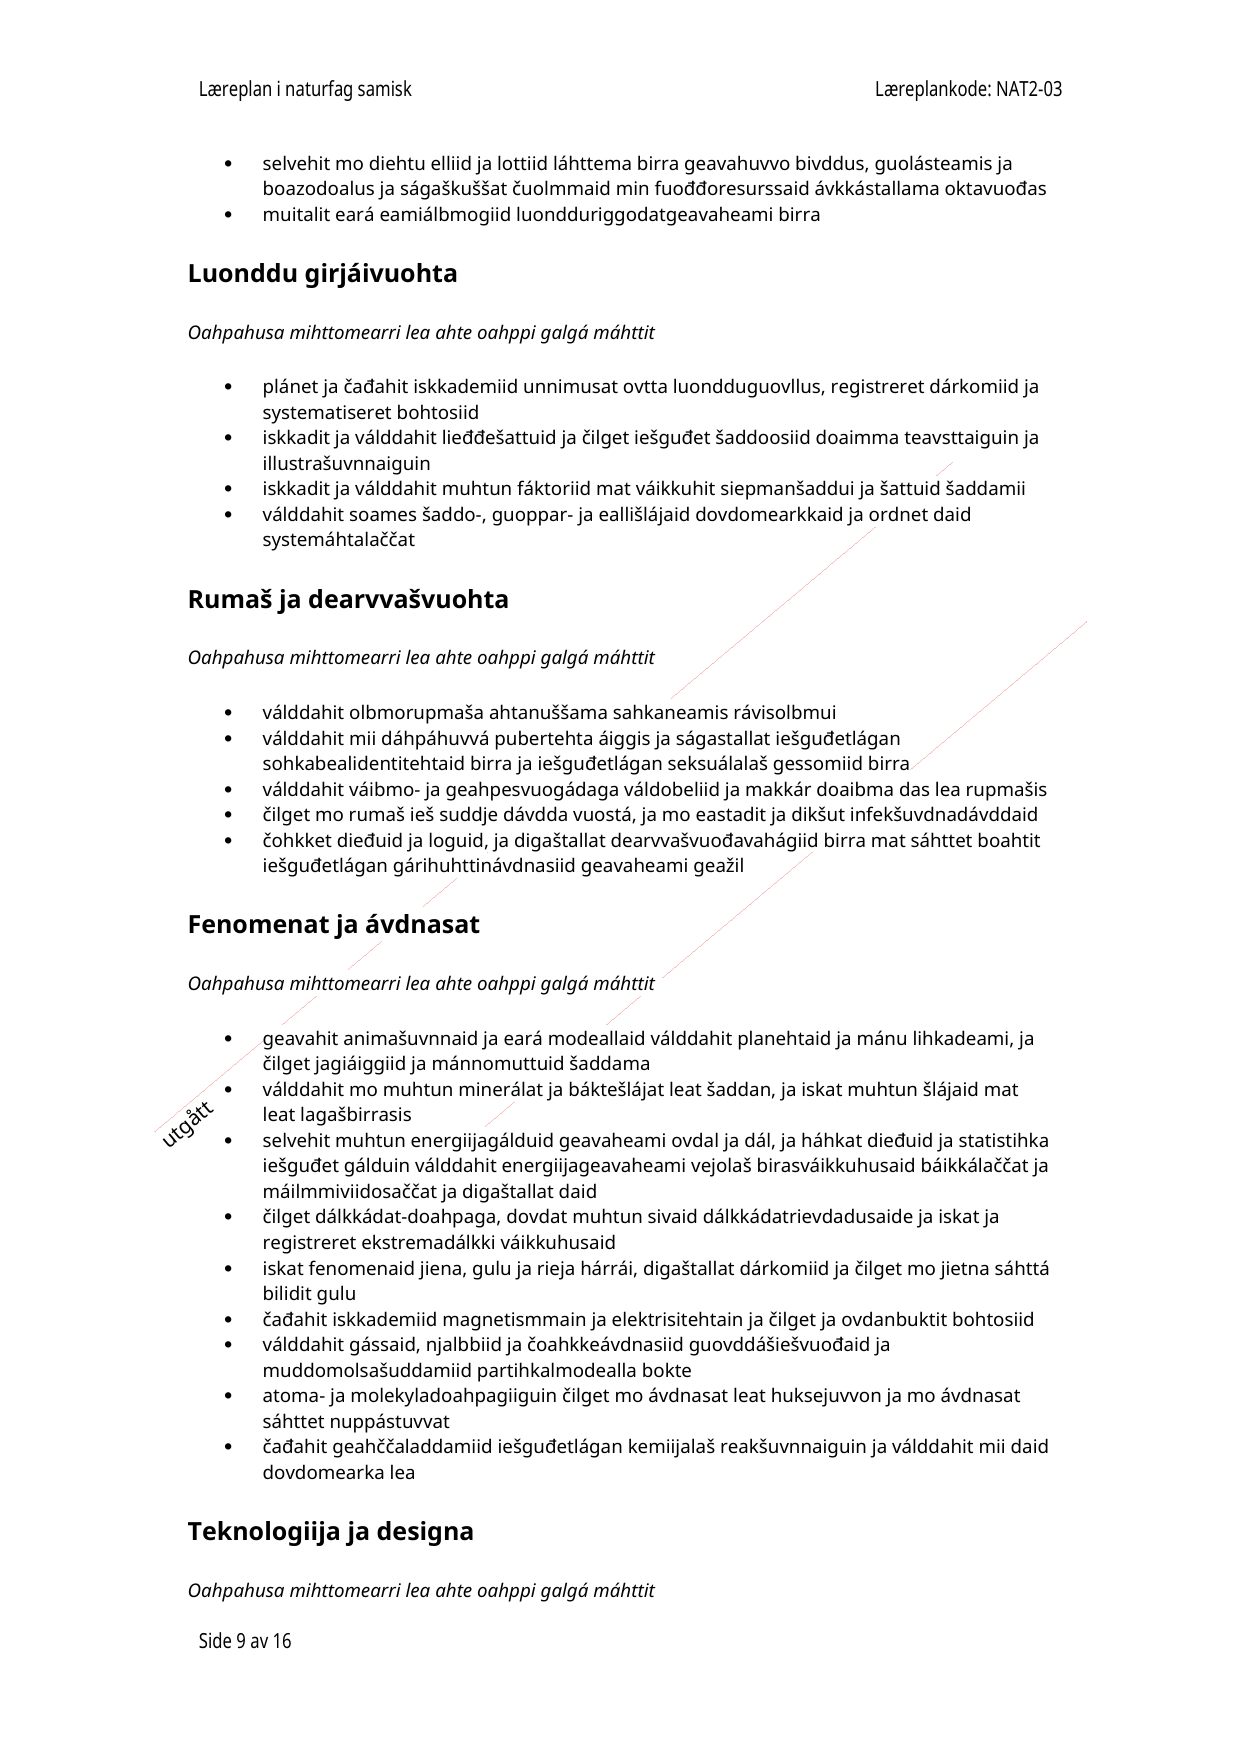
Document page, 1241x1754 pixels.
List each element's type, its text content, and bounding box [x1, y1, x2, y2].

text Oahpahusa mihttomearri lea ahte oahppi galgá máhttit [706, 645, 1053, 670]
list čohkket dieđuid ja loguid, ja digaštallat dearvvašvuođavahágiid birra mat sáhttet boahtit iešguđetlágan gárihuhttinávdnasiid geavaheami geažil [225, 827, 486, 878]
list atoma- ja molekyladoahpagiiguin čilget mo ávdnasat leat huksejuvvon ja mo ávdnasat sáhttet nuppástuvvat [225, 1382, 1053, 1433]
list válddahit mo muhtun minerálat ja báktešlájat leat šaddan, ja iskat muhtun šlájaid mat leat lagašbirrasis [412, 1102, 512, 1127]
subtitle Fenomenat ja ávdnasat [480, 907, 745, 941]
list muitalit eará eamiálbmogiid luondduriggodatgeavaheami birra [821, 201, 1053, 227]
list geavahit animašuvnnaid ja eará modeallaid válddahit planehtaid ja mánu lihkadeami, ja čilget jagiáiggiid ja mánnomuttuid šaddama [651, 1025, 1053, 1076]
list válddahit mo muhtun minerálat ja báktešlájat leat šaddan, ja iskat muhtun šlájaid mat leat lagašbirrasis [486, 1076, 1053, 1127]
list válddahit olbmorupmaša ahtanuššama sahkaneamis rávisolbmui [965, 699, 1053, 725]
text Oahpahusa mihttomearri lea ahte oahppi galgá máhttit [662, 970, 1053, 996]
list iskkadit ja válddahit lieđđešattuid ja čilget iešguđet šaddoosiid doaimma teavsttaiguin ja illustrašuvnnaiguin [431, 425, 1053, 476]
subtitle Rumaš ja dearvvašvuohta [771, 581, 1053, 616]
subtitle Teknologiija ja designa [475, 1514, 1053, 1548]
list čohkket dieđuid ja loguid, ja digaštallat dearvvašvuođavahágiid birra mat sáhttet boahtit iešguđetlágan gárihuhttinávdnasiid geavaheami geažil [488, 852, 810, 878]
list plánet ja čađahit iskkademiid unnimusat ovtta luondduguovllus, registreret dárkomiid ja systematiseret bohtosiid [479, 374, 1053, 425]
list čohkket dieđuid ja loguid, ja digaštallat dearvvašvuođavahágiid birra mat sáhttet boahtit iešguđetlágan gárihuhttinávdnasiid geavaheami geažil [783, 827, 1053, 878]
list iskat fenomenaid jiena, gulu ja rieja hárrái, digaštallat dárkomiid ja čilget mo jietna sáhttá bilidit gulu [356, 1255, 1053, 1306]
list válddahit gássaid, njalbbiid ja čoahkkeávdnasiid guovddášiešvuođaid ja muddomolsašuddamiid partihkalmodealla bokte [692, 1331, 1053, 1382]
list válddahit mii dáhpáhuvvá pubertehta áiggis ja ságastallat iešguđetlágan sohkabealidentitehtaid birra ja iešguđetlágan seksuálalaš gessomiid birra [910, 725, 1053, 776]
subtitle Fenomenat ja ávdnasat [708, 907, 1053, 941]
list selvehit muhtun energiijagálduid geavaheami ovdal ja dál, ja háhkat dieđuid ja statistihka iešguđet gálduin válddahit energiijageavaheami vejolaš birasváikkuhusaid báikkálaččat ja máilmmiviidosaččat ja digaštallat daid [597, 1127, 1053, 1204]
list válddahit soames šaddo-, guoppar- ja eallišlájaid dovdomearkkaid ja ordnet daid systemáhtalaččat [225, 501, 263, 552]
text Oahpahusa mihttomearri lea ahte oahppi galgá máhttit [662, 645, 733, 670]
list čađahit geahččaladdamiid iešguđetlágan kemiijalaš reakšuvnnaiguin ja válddahit mii daid dovdomearka lea [225, 1433, 1053, 1484]
list válddahit olbmorupmaša ahtanuššama sahkaneamis rávisolbmui [837, 699, 993, 725]
subtitle Rumaš ja dearvvašvuohta [510, 581, 809, 616]
text Oahpahusa mihttomearri lea ahte oahppi galgá máhttit [662, 319, 1053, 344]
subtitle Luonddu girjáivuohta [458, 256, 1053, 290]
text Oahpahusa mihttomearri lea ahte oahppi galgá máhttit [662, 1577, 1053, 1602]
list čilget dálkkádat-doahpaga, dovdat muhtun sivaid dálkkádatrievdadusaide ja iskat ja registreret ekstremadálkki váikkuhusaid [616, 1204, 1053, 1255]
list válddahit soames šaddo-, guoppar- ja eallišlájaid dovdomearkkaid ja ordnet daid systemáhtalaččat [415, 527, 873, 552]
list válddahit soames šaddo-, guoppar- ja eallišlájaid dovdomearkkaid ja ordnet daid systemáhtalaččat [847, 501, 1053, 552]
